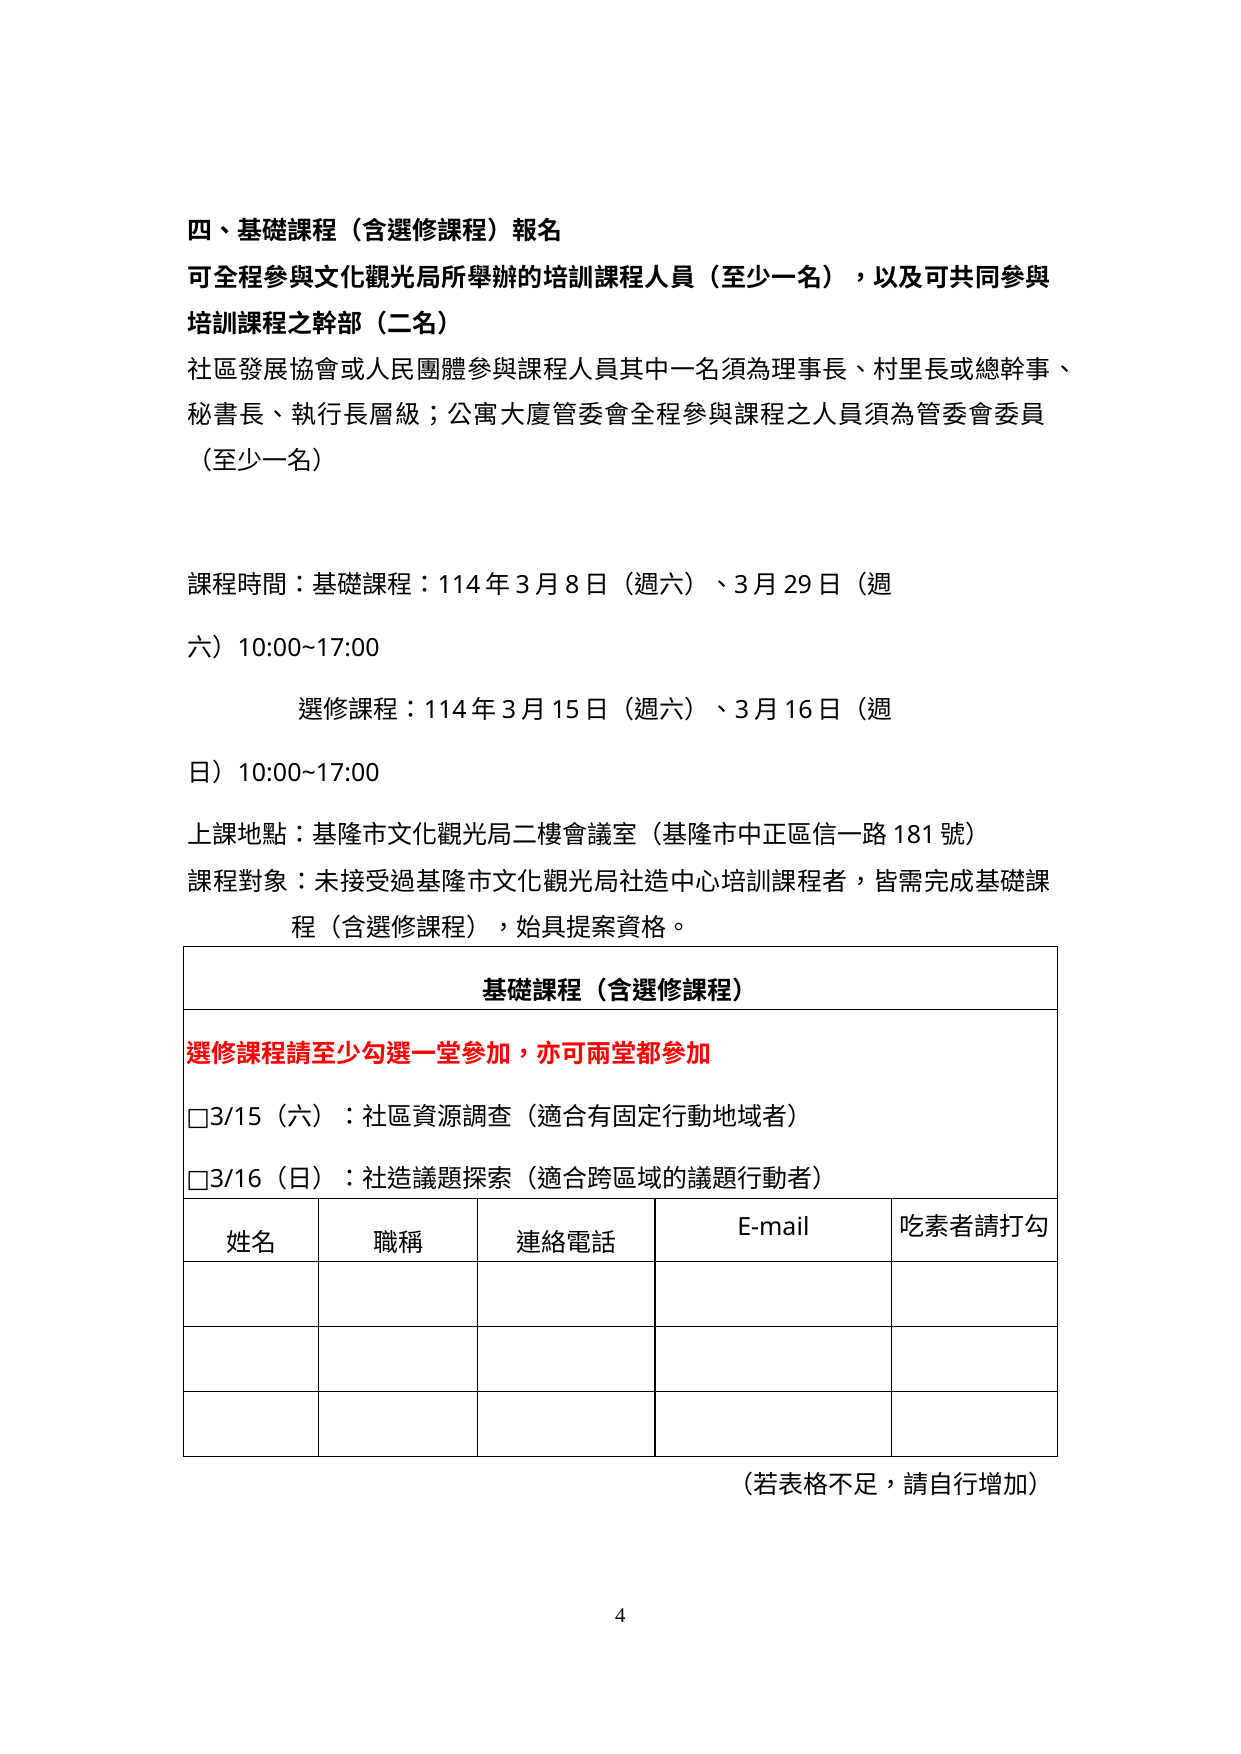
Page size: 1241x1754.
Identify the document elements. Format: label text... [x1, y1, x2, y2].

table_cell [478, 1262, 654, 1326]
text 社區發展協會或人民團體參與課程人員其中一名須為理事長、村里長或總幹事、秘書長、執行長層級；公寓大廈管委會全程參與課程之人員須為管委會委員 （至少一名） [187, 341, 1053, 479]
table_cell [319, 1262, 477, 1326]
text （若表格不足，請自行增加） [187, 1457, 1053, 1503]
table_cell [184, 1392, 318, 1456]
table_cell 選修課程請至少勾選一堂參加，亦可兩堂都參加 □3/15（六）：社區資源調查（適合有固定行動地域者） □3/16（日）：社造議題探索（適合跨區域的議題行動者） [184, 1010, 1057, 1198]
table_cell [319, 1327, 477, 1391]
table_cell [478, 1392, 654, 1456]
table_cell E-mail [656, 1199, 891, 1261]
table_cell 連絡電話 [478, 1199, 654, 1261]
text 課程對象：未接受過基隆市文化觀光局社造中心培訓課程者，皆需完成基礎課程（含選修課程），始具提案資格。 [187, 854, 1053, 946]
table_cell [656, 1392, 891, 1456]
text 課程時間：基礎課程：114年3月8日（週六）、3月29日（週六）10:00~17:00 [187, 479, 1053, 666]
table_cell 吃素者請打勾 [892, 1199, 1057, 1261]
table_cell [319, 1392, 477, 1456]
table_cell 職稱 [319, 1199, 477, 1261]
table_cell [892, 1327, 1057, 1391]
table_cell [656, 1327, 891, 1391]
table_cell [478, 1327, 654, 1391]
table_cell [892, 1262, 1057, 1326]
text 選修課程：114年3月15日（週六）、3月16日（週日）10:00~17:00 [187, 666, 1053, 791]
table_cell [184, 1262, 318, 1326]
table_cell [892, 1392, 1057, 1456]
text 可全程參與文化觀光局所舉辦的培訓課程人員（至少一名），以及可共同參與培訓課程之幹部（二名） [187, 250, 1053, 341]
table_header 基礎課程（含選修課程） [184, 947, 1057, 1009]
table_cell [184, 1327, 318, 1391]
text 上課地點：基隆市文化觀光局二樓會議室（基隆市中正區信一路181號） [187, 791, 1053, 854]
text 四、基礎課程（含選修課程）報名 [187, 187, 1053, 250]
table_cell [656, 1262, 891, 1326]
table_cell 姓名 [184, 1199, 318, 1261]
